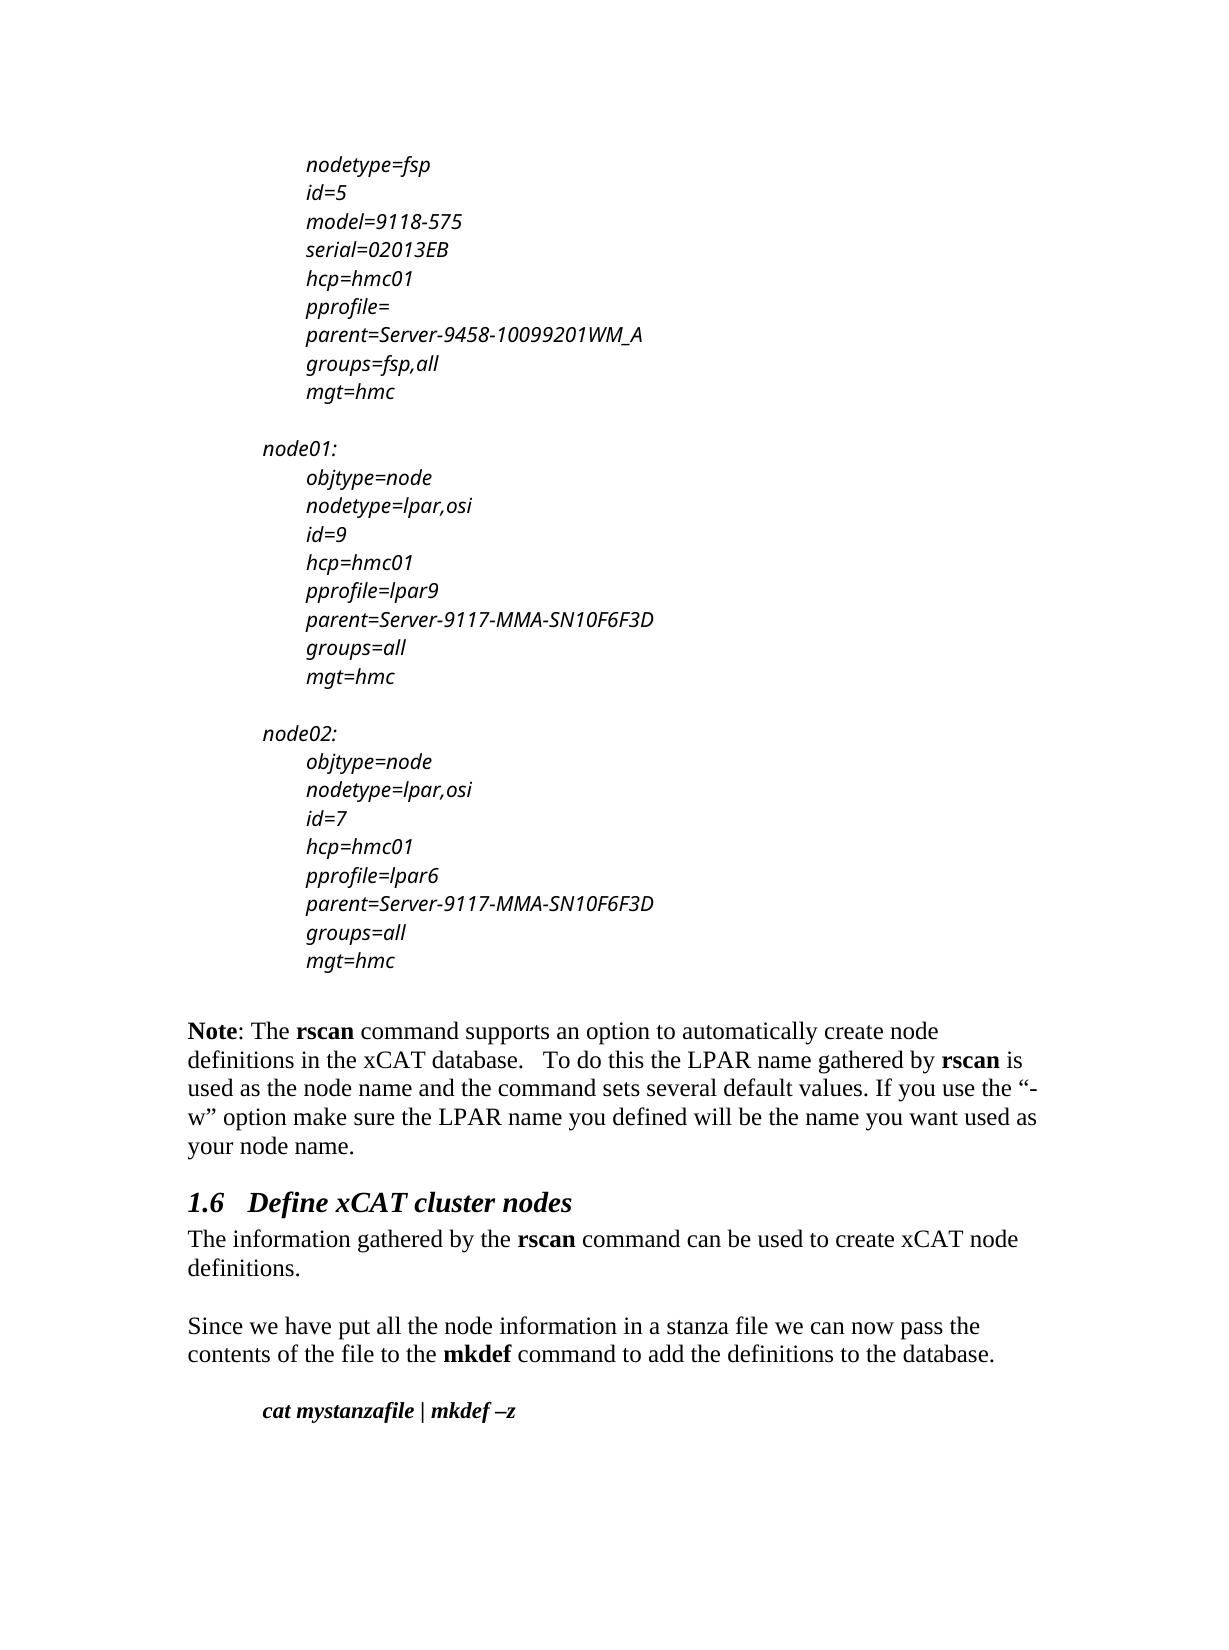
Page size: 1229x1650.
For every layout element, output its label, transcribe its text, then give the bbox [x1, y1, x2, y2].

list cat mystanzafile | mkdef –z [150, 1397, 1041, 1423]
text groups=all [262, 633, 1041, 662]
text nodetype=lpar,osi [262, 491, 1041, 520]
text pprofile= [262, 292, 1041, 321]
text id=5 [262, 178, 1041, 207]
text groups=all [262, 918, 1041, 946]
list Since we have put all the node information in a stanza file we can now pass the contents of the file to the mkdef command to add the definitions to the database. [150, 1311, 1041, 1368]
text id=9 [262, 520, 1041, 548]
text mgt=hmc [262, 946, 1041, 975]
text model=9118-575 [262, 207, 1041, 235]
text node01: [262, 434, 1041, 463]
subtitle Define xCAT cluster nodes [187, 1185, 1041, 1218]
text node02: [262, 719, 1041, 747]
text id=7 [262, 804, 1041, 832]
text mgt=hmc [262, 662, 1041, 690]
list The information gathered by the rscan command can be used to create xCAT node definitions. [150, 1224, 1041, 1282]
text mgt=hmc [262, 377, 1041, 406]
text objtype=node [262, 747, 1041, 776]
text parent=Server-9458-10099201WM_A [262, 321, 1041, 349]
text nodetype=lpar,osi [262, 776, 1041, 804]
text serial=02013EB [262, 235, 1041, 264]
text hcp=hmc01 [262, 548, 1041, 577]
text parent=Server-9117-MMA-SN10F6F3D [262, 889, 1041, 918]
text groups=fsp,all [262, 349, 1041, 377]
text objtype=node [262, 463, 1041, 491]
text nodetype=fsp [262, 150, 1041, 178]
list Note: The rscan command supports an option to automatically create node definitions in the xCAT database. To do this the LPAR name gathered by rscan is used as the node name and the command sets several default values. If you use the “-w” option make sure the LPAR name you defined will be the name you want used as your node name. [187, 1016, 1041, 1160]
text parent=Server-9117-MMA-SN10F6F3D [262, 605, 1041, 633]
text hcp=hmc01 [262, 264, 1041, 292]
text pprofile=lpar9 [262, 577, 1041, 605]
text hcp=hmc01 [262, 832, 1041, 861]
text pprofile=lpar6 [262, 861, 1041, 889]
